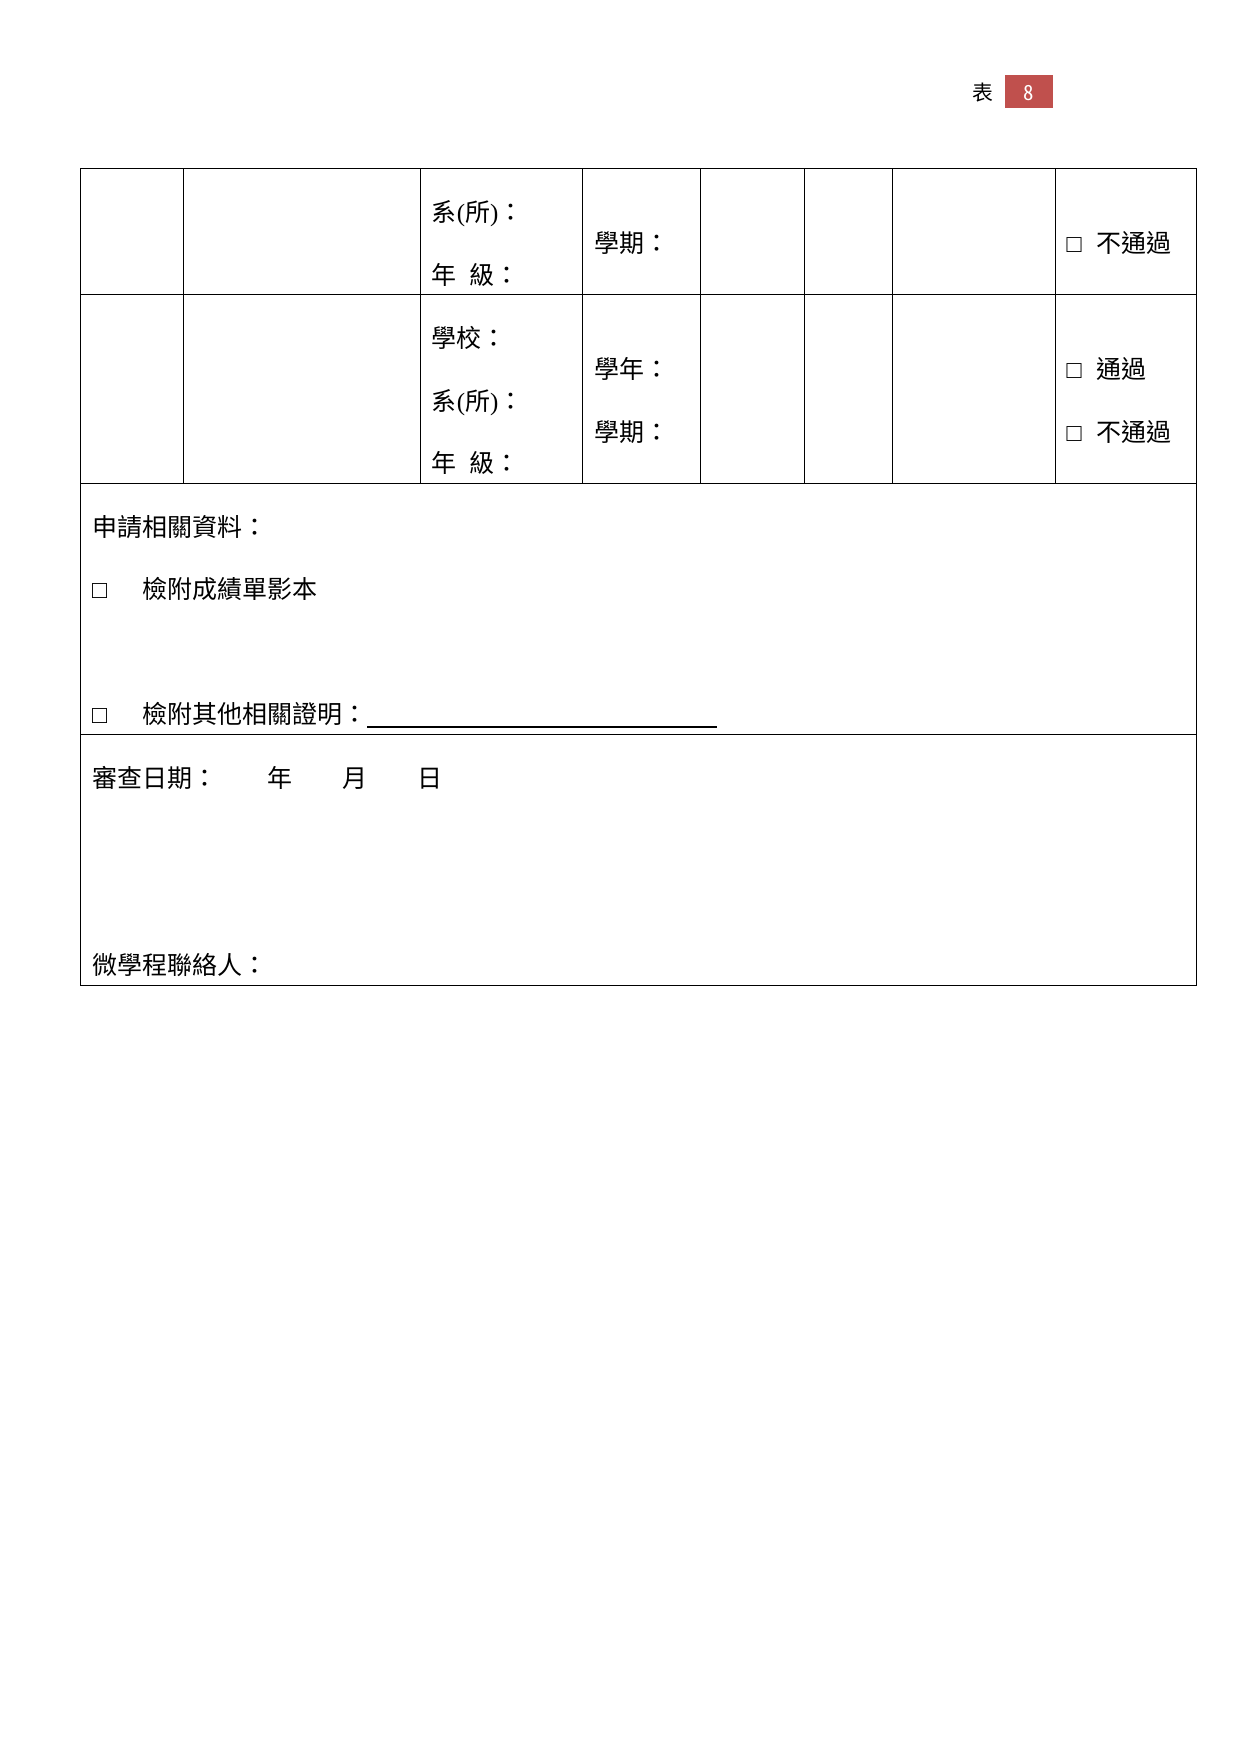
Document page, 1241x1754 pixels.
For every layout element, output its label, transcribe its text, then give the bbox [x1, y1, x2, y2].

table_cell 申請相關資料： 檢附成績單影本 檢附其他相關證明： [81, 484, 1196, 734]
table_cell [701, 169, 804, 294]
table_cell 審查日期： 年 月 日 微學程聯絡人： [81, 735, 1196, 985]
table_cell 學年： 學期： [583, 295, 700, 483]
table_cell □ 通過 □ 不通過 [1056, 295, 1196, 483]
table_cell [893, 169, 1055, 294]
table_cell [184, 169, 420, 294]
table_cell [81, 295, 183, 483]
table_cell [81, 169, 183, 294]
table_cell [805, 169, 892, 294]
table_cell 學期： [583, 169, 700, 294]
table_cell 系(所)： 年 級： [421, 169, 582, 294]
table_cell [805, 295, 892, 483]
table_cell [893, 295, 1055, 483]
table_cell [701, 295, 804, 483]
table_cell □ 不通過 [1056, 169, 1196, 294]
table_cell [184, 295, 420, 483]
table_cell 學校： 系(所)： 年 級： [421, 295, 582, 483]
